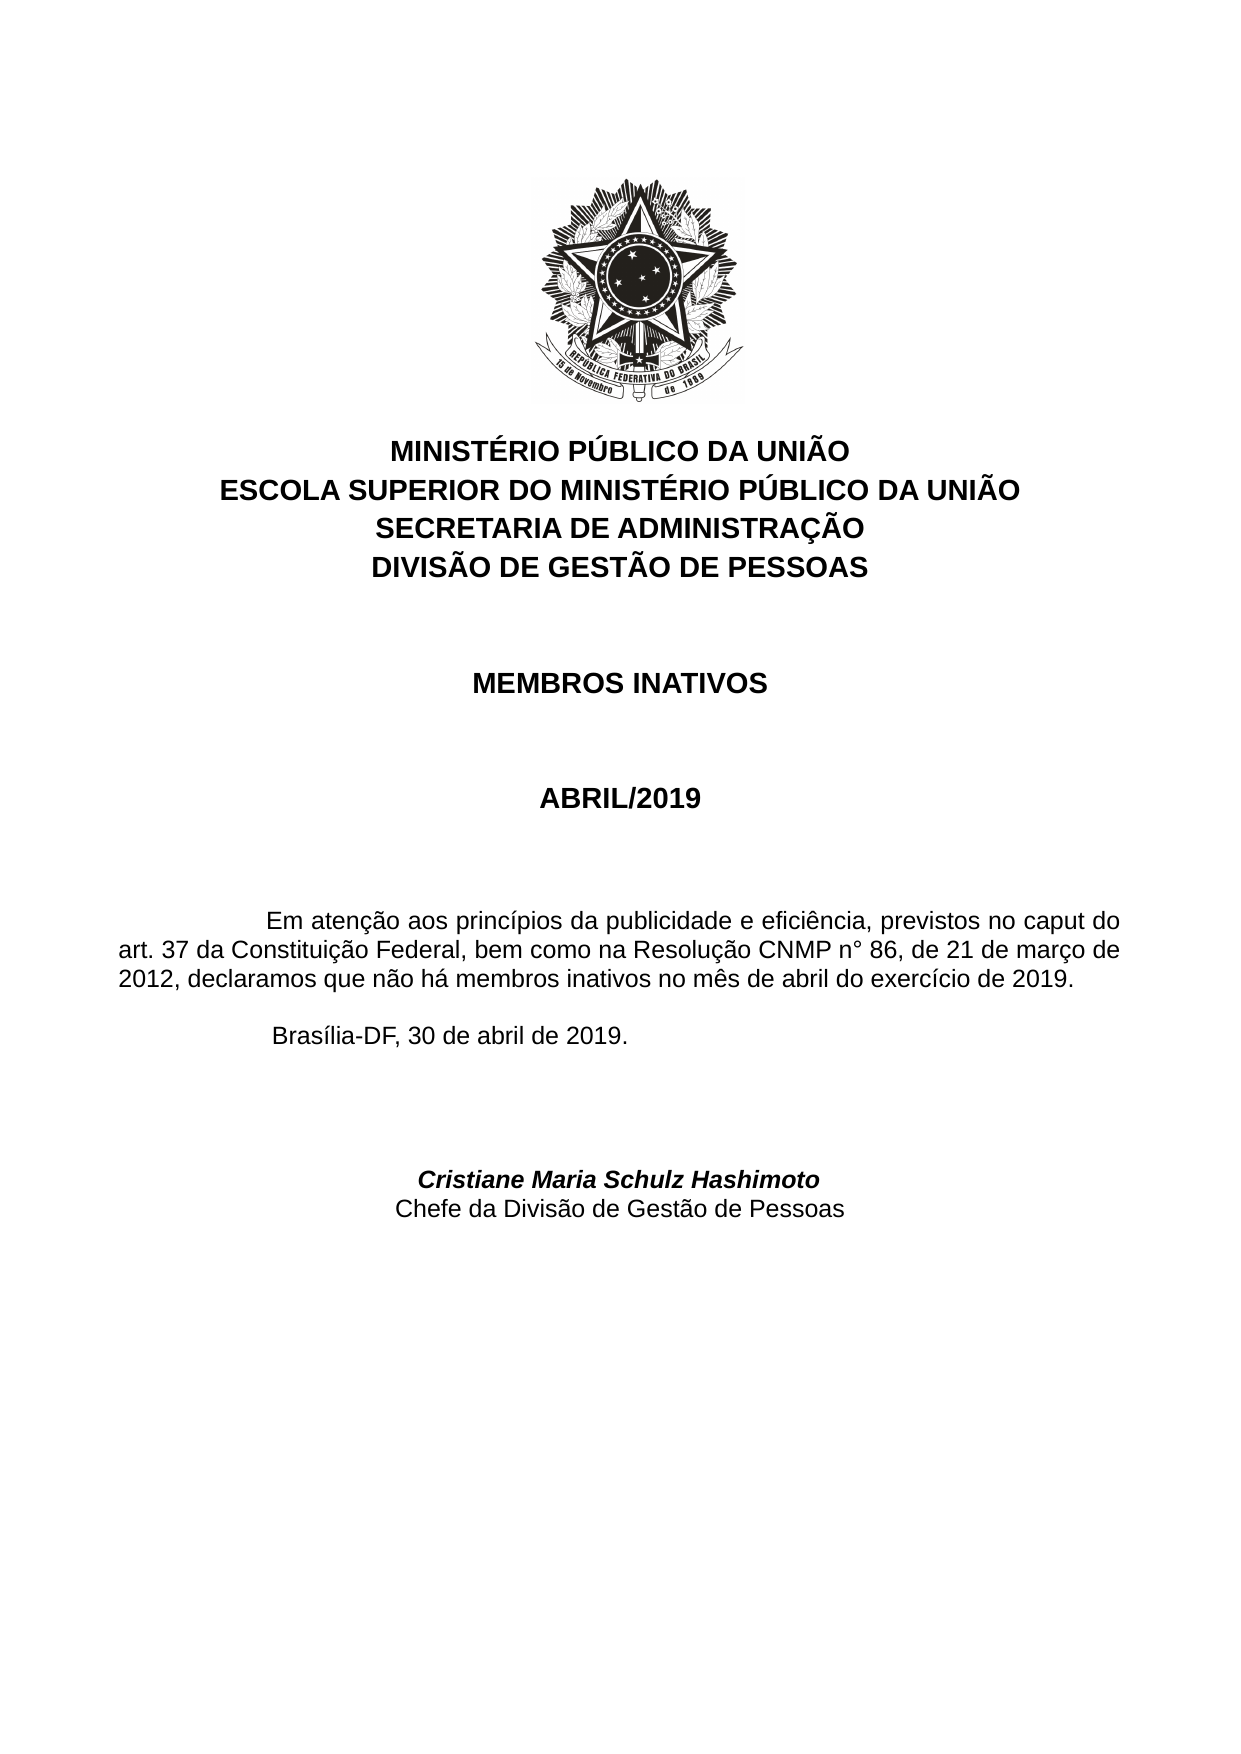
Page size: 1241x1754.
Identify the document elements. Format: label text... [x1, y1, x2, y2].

text ABRIL/2019 [118, 781, 1122, 815]
text Em atenção aos princípios da publicidade e eficiência, previstos no caput do art. 37 da Constituição Federal, bem como na Resolução CNMP n° 86, de 21 de março de 2012, declaramos que não há membros inativos no mês de abril do exercício de 2019. [118, 906, 1122, 992]
text ESCOLA SUPERIOR DO MINISTÉRIO PÚBLICO DA UNIÃO [118, 473, 1122, 506]
picture [530, 177, 746, 404]
text MINISTÉRIO PÚBLICO DA UNIÃO [118, 434, 1122, 468]
text Brasília-DF, 30 de abril de 2019. [118, 1021, 1122, 1050]
text MEMBROS INATIVOS [118, 666, 1122, 699]
text DIVISÃO DE GESTÃO DE PESSOAS [118, 550, 1122, 583]
text Cristiane Maria Schulz Hashimoto [118, 1165, 1122, 1193]
text SECRETARIA DE ADMINISTRAÇÃO [118, 511, 1122, 545]
text Chefe da Divisão de Gestão de Pessoas [118, 1193, 1122, 1222]
